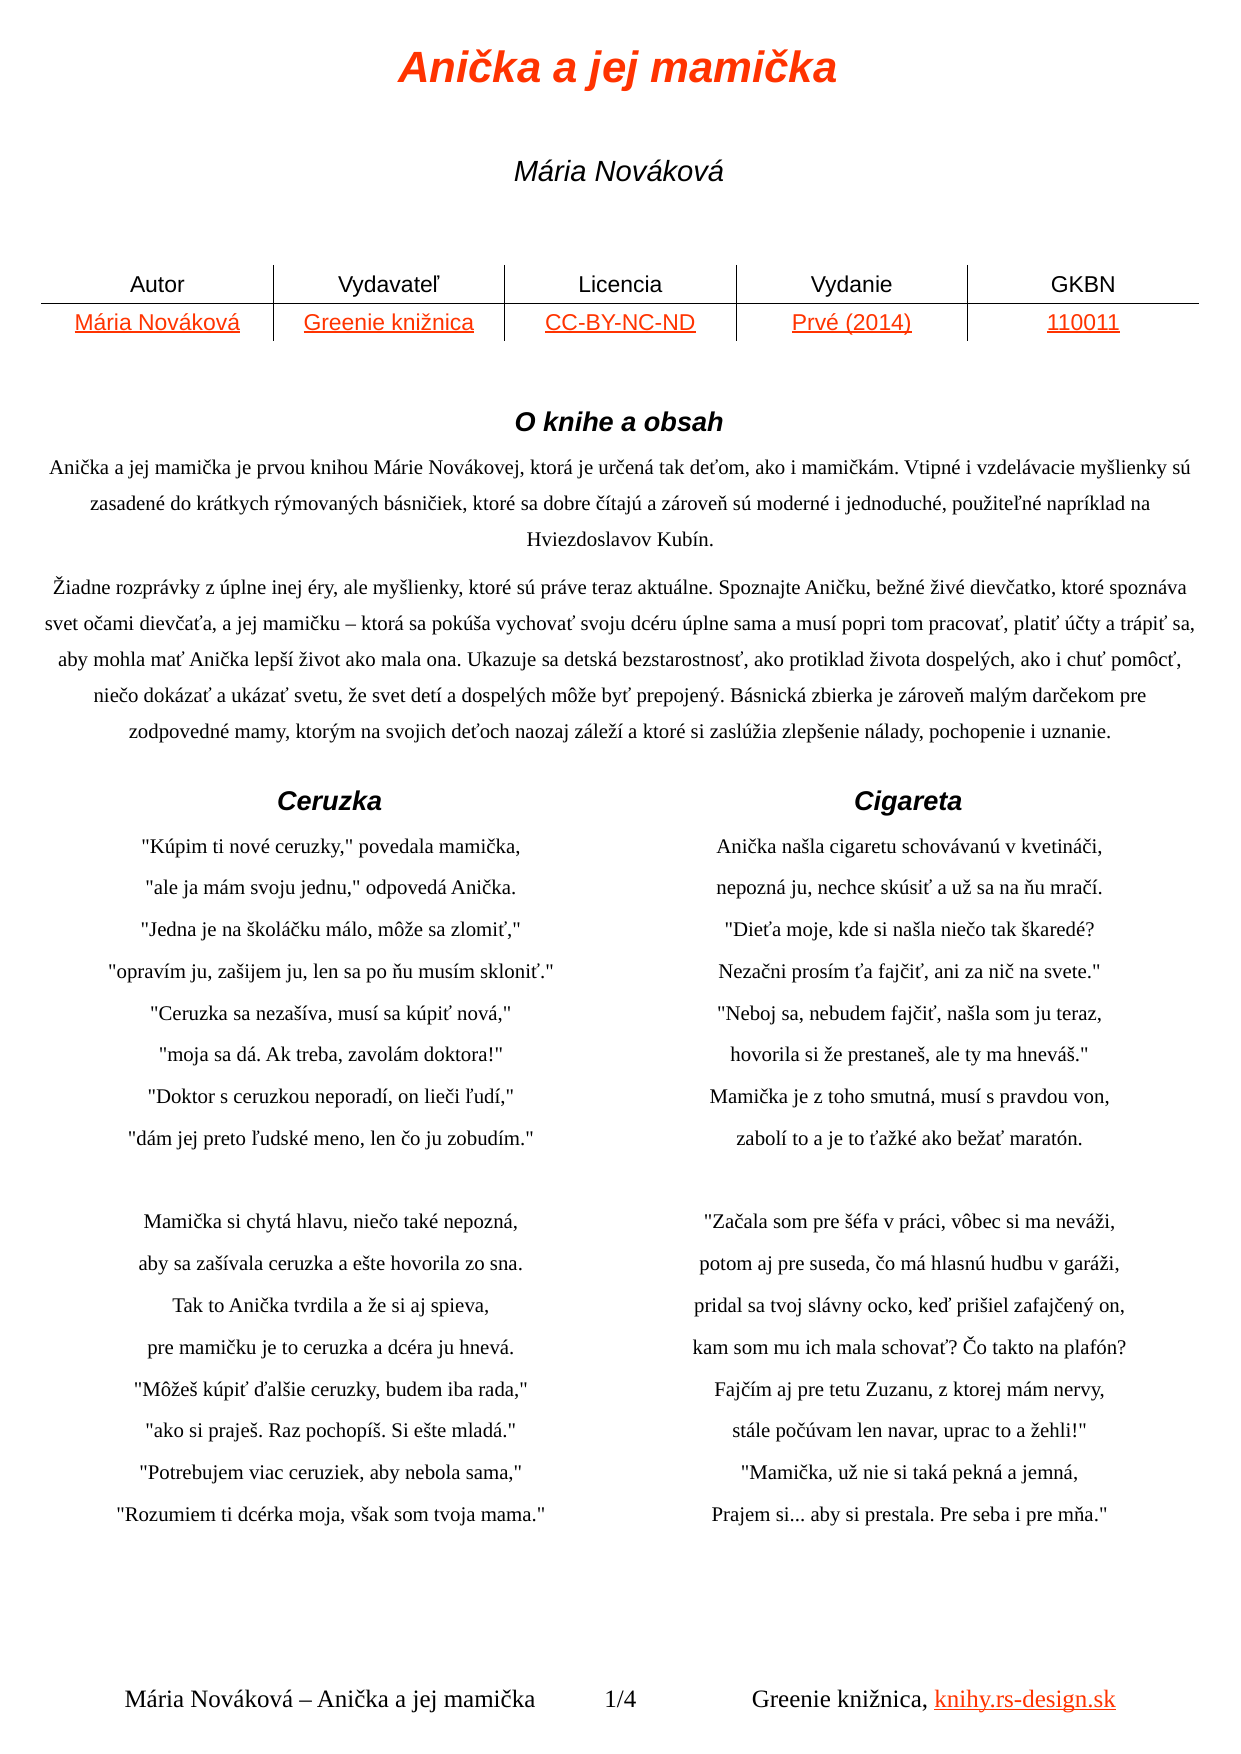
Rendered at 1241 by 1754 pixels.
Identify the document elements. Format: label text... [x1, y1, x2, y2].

text "Neboj sa, nebudem fajčiť, našla som ju teraz, [620, 1001, 1199, 1025]
text Mamička si chytá hlavu, niečo také nepozná, [41, 1209, 620, 1233]
table_header Licencia [505, 265, 736, 303]
table_cell CC-BY-NC-ND [505, 304, 736, 341]
text Nezačni prosím ťa fajčiť, ani za nič na svete." [620, 959, 1199, 983]
text "ako si praješ. Raz pochopíš. Si ešte mladá." [41, 1418, 620, 1442]
subtitle Ceruzka [41, 784, 620, 816]
text pridal sa tvoj slávny ocko, keď prišiel zafajčený on, [620, 1293, 1199, 1317]
text "Mamička, už nie si taká pekná a jemná, [620, 1460, 1199, 1484]
text "Začala som pre šéfa v práci, vôbec si ma neváži, [620, 1209, 1199, 1233]
subtitle Cigareta [620, 784, 1199, 816]
table_cell Mária Nováková [41, 304, 273, 341]
text "Dieťa moje, kde si našla niečo tak škaredé? [620, 917, 1199, 941]
text Anička našla cigaretu schovávanú v kvetináči, [620, 833, 1199, 858]
text "Kúpim ti nové ceruzky," povedala mamička, [41, 833, 620, 858]
subtitle O knihe a obsah [41, 406, 1199, 437]
text potom aj pre suseda, čo má hlasnú hudbu v garáži, [620, 1251, 1199, 1275]
text "opravím ju, zašijem ju, len sa po ňu musím skloniť." [41, 959, 620, 983]
text kam som mu ich mala schovať? Čo takto na plafón? [620, 1335, 1199, 1359]
table_header Autor [41, 265, 273, 303]
text Anička a jej mamička je prvou knihou Márie Novákovej, ktorá je určená tak deťom, ako i mamičkám. Vtipné i vzdelávacie myšlienky sú zasadené do krátkych rýmovaných básničiek, ktoré sa dobre čítajú a zároveň sú moderné i jednoduché, použiteľné napríklad na Hviezdoslavov Kubín. [41, 455, 1199, 551]
text "moja sa dá. Ak treba, zavolám doktora!" [41, 1042, 620, 1066]
text Fajčím aj pre tetu Zuzanu, z ktorej mám nervy, [620, 1377, 1199, 1401]
text Žiadne rozprávky z úplne inej éry, ale myšlienky, ktoré sú práve teraz aktuálne. Spoznajte Aničku, bežné živé dievčatko, ktoré spoznáva svet očami dievčaťa, a jej mamičku – ktorá sa pokúša vychovať svoju dcéru úplne sama a musí popri tom pracovať, platiť účty a trápiť sa, aby mohla mať Anička lepší život ako mala ona. Ukazuje sa detská bezstarostnosť, ako protiklad života dospelých, ako i chuť pomôcť, niečo dokázať a ukázať svetu, že svet detí a dospelých môže byť prepojený. Básnická zbierka je zároveň malým darčekom pre zodpovedné mamy, ktorým na svojich deťoch naozaj záleží a ktoré si zaslúžia zlepšenie nálady, pochopenie i uznanie. [41, 575, 1199, 743]
text "Jedna je na školáčku málo, môže sa zlomiť," [41, 917, 620, 941]
text stále počúvam len navar, uprac to a žehli!" [620, 1418, 1199, 1442]
text nepozná ju, nechce skúsiť a už sa na ňu mračí. [620, 875, 1199, 899]
text hovorila si že prestaneš, ale ty ma hneváš." [620, 1042, 1199, 1066]
text "Môžeš kúpiť ďalšie ceruzky, budem iba rada," [41, 1377, 620, 1401]
text pre mamičku je to ceruzka a dcéra ju hnevá. [41, 1335, 620, 1359]
text "Potrebujem viac ceruziek, aby nebola sama," [41, 1460, 620, 1484]
text "ale ja mám svoju jednu," odpovedá Anička. [41, 875, 620, 899]
table_cell 110011 [968, 304, 1199, 341]
text aby sa zašívala ceruzka a ešte hovorila zo sna. [41, 1251, 620, 1275]
text "Rozumiem ti dcérka moja, však som tvoja mama." [41, 1502, 620, 1526]
subtitle Mária Nováková [41, 154, 1199, 188]
table_header Vydavateľ [274, 265, 504, 303]
table_header Vydanie [737, 265, 967, 303]
text Prajem si... aby si prestala. Pre seba i pre mňa." [620, 1502, 1199, 1526]
table_cell Prvé (2014) [737, 304, 967, 341]
text "Ceruzka sa nezašíva, musí sa kúpiť nová," [41, 1001, 620, 1025]
text Mamička je z toho smutná, musí s pravdou von, [620, 1084, 1199, 1108]
subtitle Anička a jej mamička [41, 41, 1199, 92]
text "Doktor s ceruzkou neporadí, on lieči ľudí," [41, 1084, 620, 1108]
text zabolí to a je to ťažké ako bežať maratón. [620, 1126, 1199, 1150]
text "dám jej preto ľudské meno, len čo ju zobudím." [41, 1126, 620, 1150]
table_header GKBN [968, 265, 1199, 303]
table_cell Greenie knižnica [274, 304, 504, 341]
text Tak to Anička tvrdila a že si aj spieva, [41, 1293, 620, 1317]
